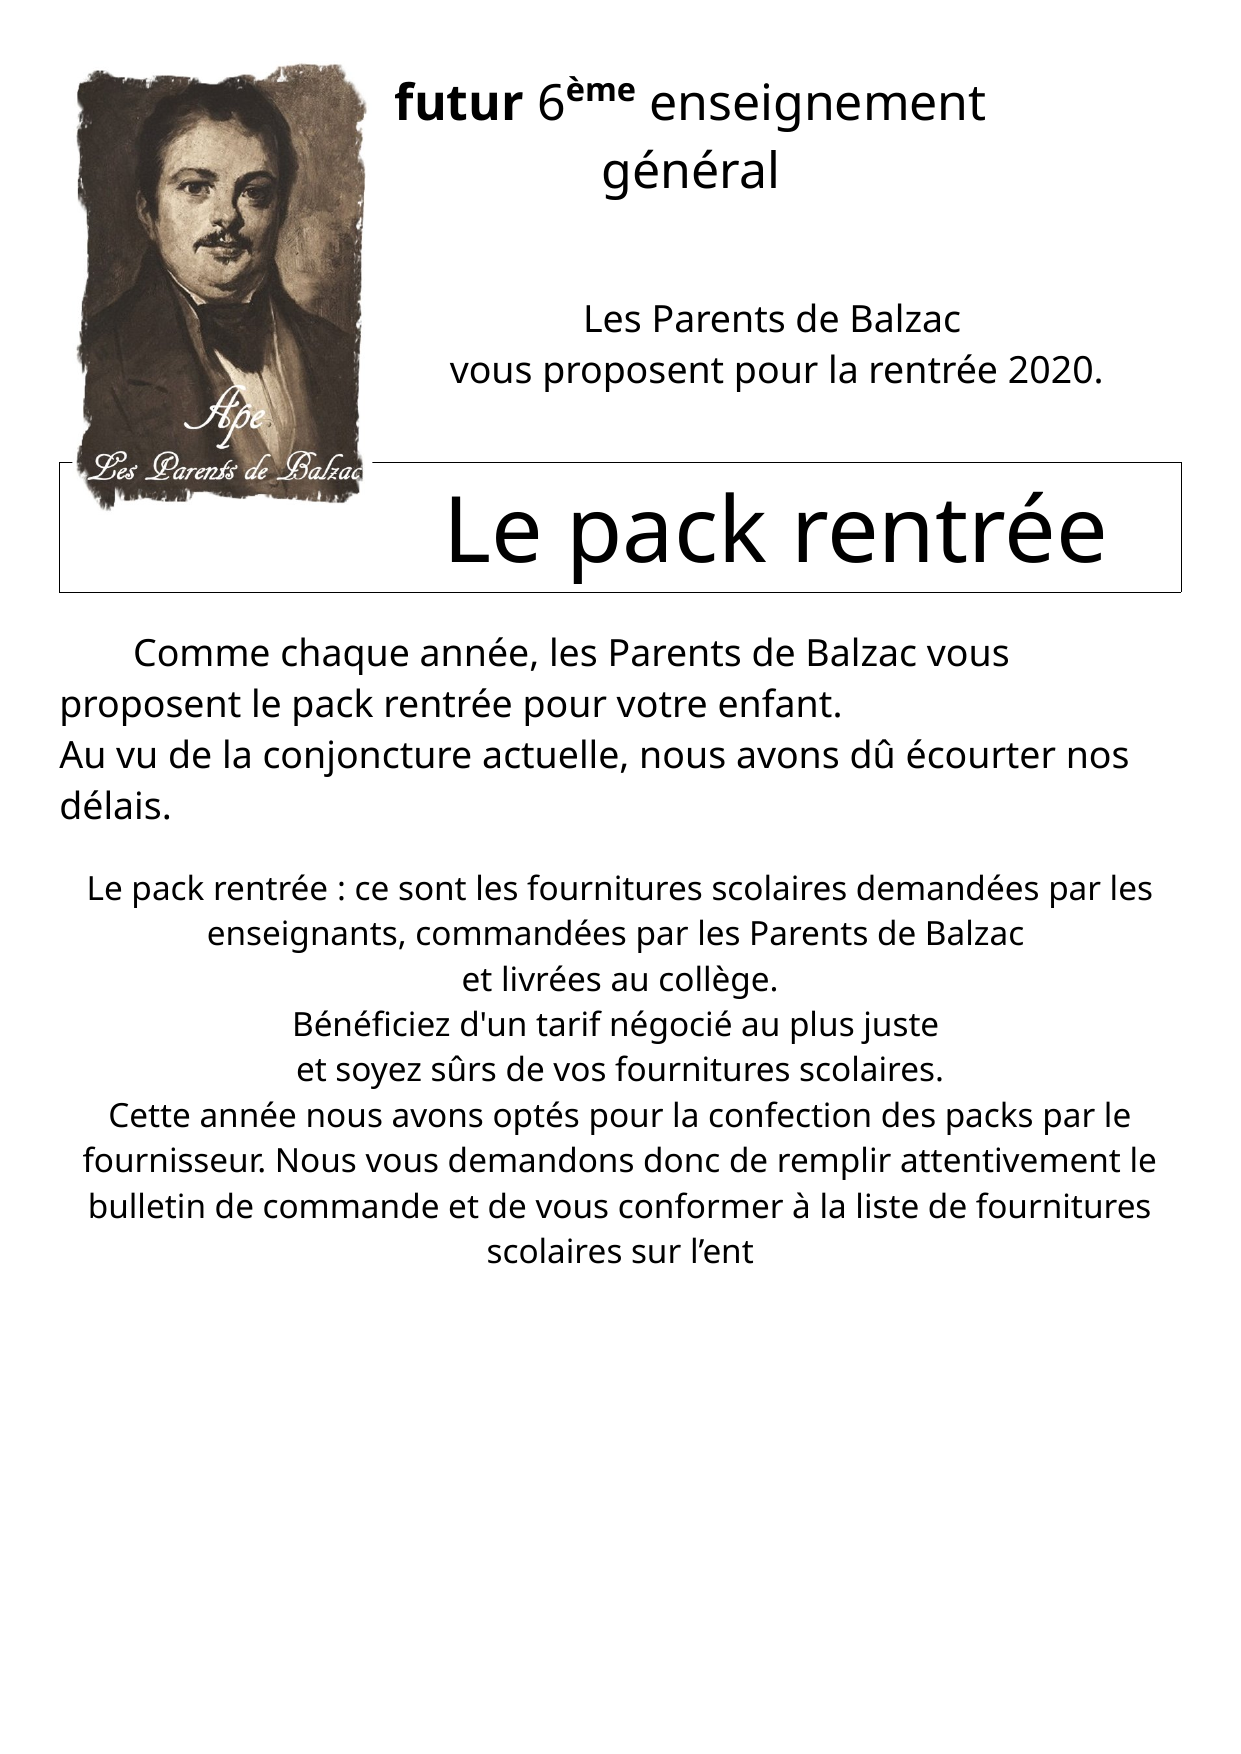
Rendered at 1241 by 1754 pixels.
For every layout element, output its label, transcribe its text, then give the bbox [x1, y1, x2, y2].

text Le pack rentrée [60, 463, 1181, 592]
text Le pack rentrée : ce sont les fournitures scolaires demandées par les enseignants, commandées par les Parents de Balzac et livrées au collège. [59, 864, 1181, 1001]
text [59, 292, 72, 394]
text Au vu de la conjoncture actuelle, nous avons dû écourter nos délais. [59, 728, 1181, 831]
text Les Parents de Balzac vous proposent pour la rentrée 2020. [373, 292, 1181, 394]
text Comme chaque année, les Parents de Balzac vous proposent le pack rentrée pour votre enfant. [59, 626, 1181, 728]
text Bénéficiez d'un tarif négocié au plus juste et soyez sûrs de vos fournitures scolaires. [59, 1001, 1181, 1092]
text Cette année nous avons optés pour la confection des packs par le fournisseur. Nous vous demandons donc de remplir attentivement le bulletin de commande et de vous conformer à la liste de fournitures scolaires sur l’ent [59, 1092, 1181, 1273]
text futur 6ème enseignement général [393, 67, 989, 203]
